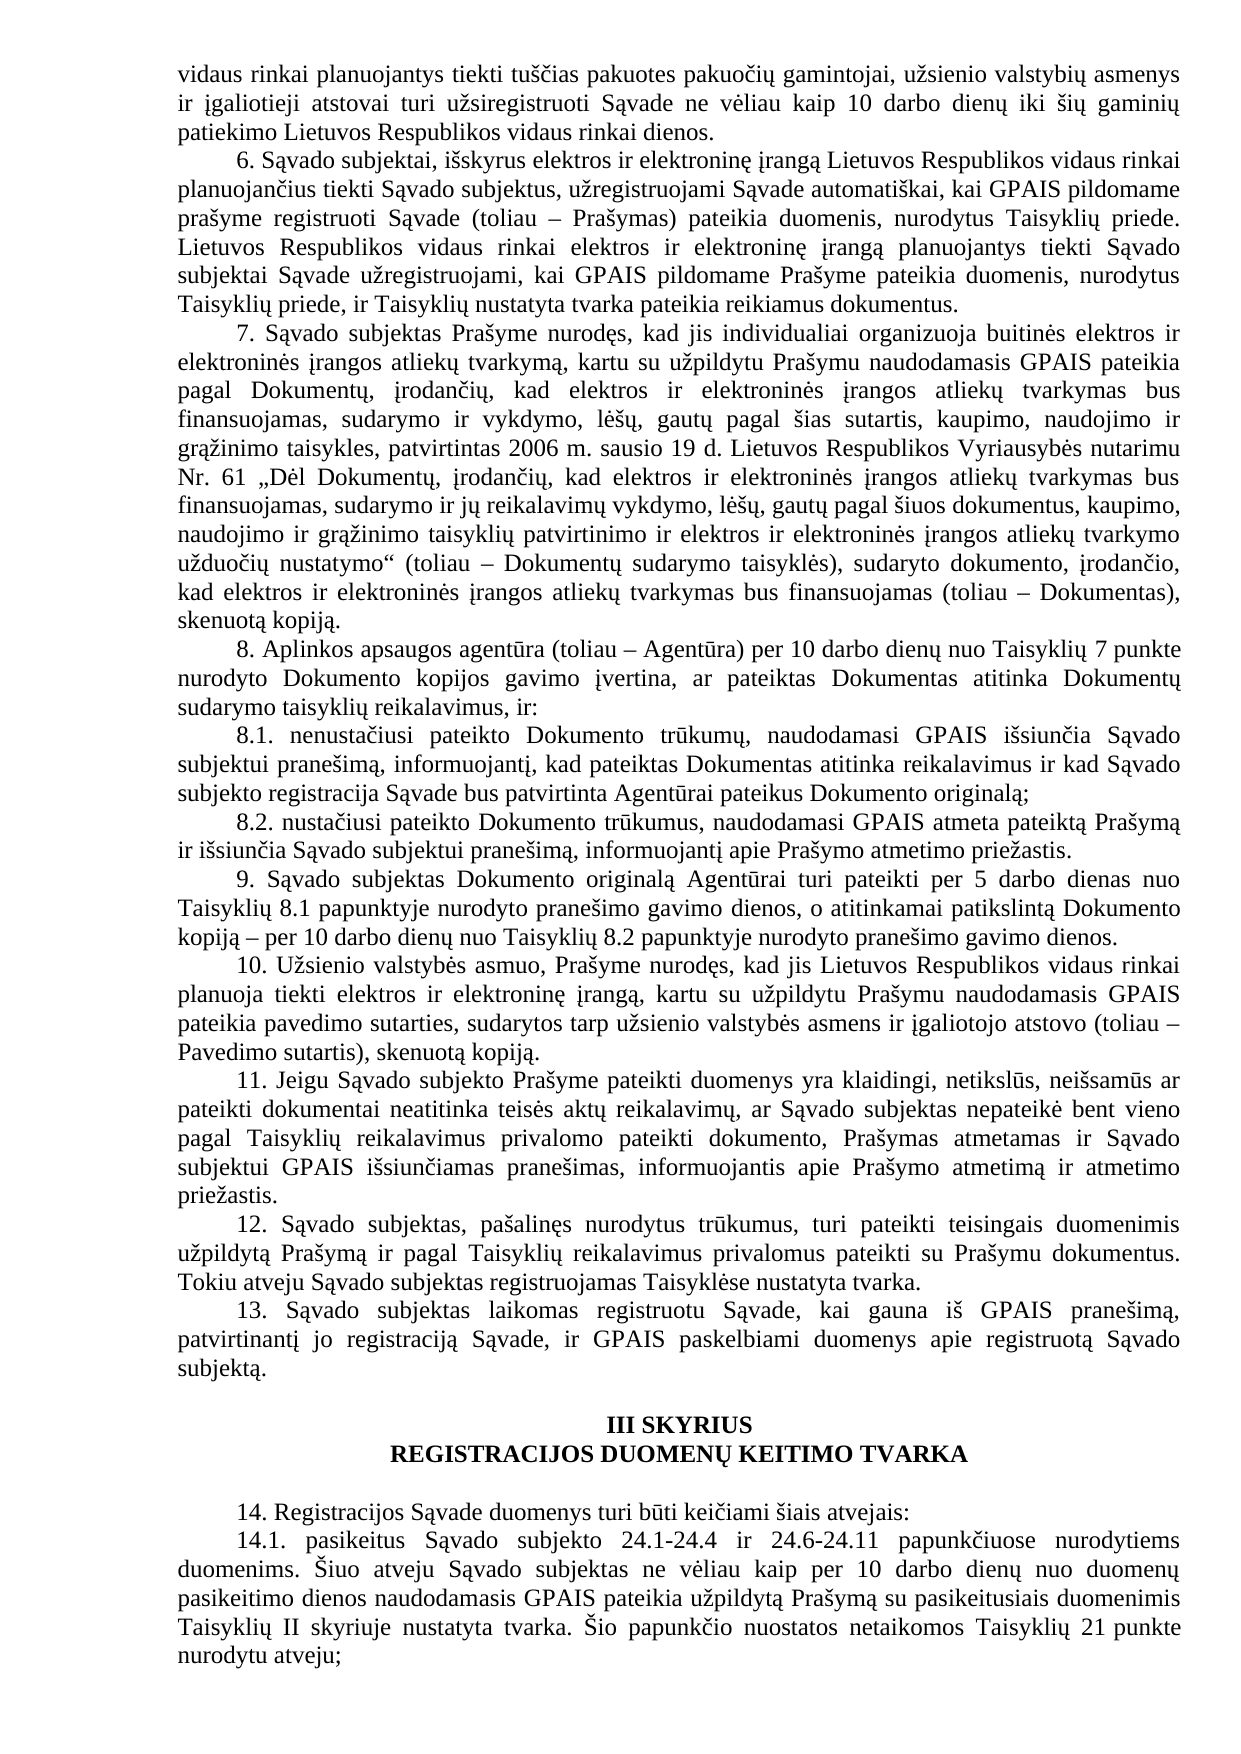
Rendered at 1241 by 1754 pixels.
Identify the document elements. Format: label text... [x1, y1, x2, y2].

text vidaus rinkai planuojantys tiekti tuščias pakuotes pakuočių gamintojai, užsienio valstybių asmenys ir įgaliotieji atstovai turi užsiregistruoti Sąvade ne vėliau kaip 10 darbo dienų iki šių gaminių patiekimo Lietuvos Respublikos vidaus rinkai dienos. [177, 59, 1181, 145]
text 13. Sąvado subjektas laikomas registruotu Sąvade, kai gauna iš GPAIS pranešimą, patvirtinantį jo registraciją Sąvade, ir GPAIS paskelbiami duomenys apie registruotą Sąvado subjektą. [177, 1295, 1181, 1382]
text 14.1. pasikeitus Sąvado subjekto 24.1-24.4 ir 24.6-24.11 papunkčiuose nurodytiems duomenims. Šiuo atveju Sąvado subjektas ne vėliau kaip per 10 darbo dienų nuo duomenų pasikeitimo dienos naudodamasis GPAIS pateikia užpildytą Prašymą su pasikeitusiais duomenimis Taisyklių II skyriuje nustatyta tvarka. Šio papunkčio nuostatos netaikomos Taisyklių 21 punkte nurodytu atveju; [177, 1525, 1181, 1669]
text 10. Užsienio valstybės asmuo, Prašyme nurodęs, kad jis Lietuvos Respublikos vidaus rinkai planuoja tiekti elektros ir elektroninę įrangą, kartu su užpildytu Prašymu naudodamasis GPAIS pateikia pavedimo sutarties, sudarytos tarp užsienio valstybės asmens ir įgaliotojo atstovo (toliau – Pavedimo sutartis), skenuotą kopiją. [177, 950, 1181, 1065]
text 6. Sąvado subjektai, išskyrus elektros ir elektroninę įrangą Lietuvos Respublikos vidaus rinkai planuojančius tiekti Sąvado subjektus, užregistruojami Sąvade automatiškai, kai GPAIS pildomame prašyme registruoti Sąvade (toliau – Prašymas) pateikia duomenis, nurodytus Taisyklių priede. Lietuvos Respublikos vidaus rinkai elektros ir elektroninę įrangą planuojantys tiekti Sąvado subjektai Sąvade užregistruojami, kai GPAIS pildomame Prašyme pateikia duomenis, nurodytus Taisyklių priede, ir Taisyklių nustatyta tvarka pateikia reikiamus dokumentus. [177, 145, 1181, 318]
text 9. Sąvado subjektas Dokumento originalą Agentūrai turi pateikti per 5 darbo dienas nuo Taisyklių 8.1 papunktyje nurodyto pranešimo gavimo dienos, o atitinkamai patikslintą Dokumento kopiją – per 10 darbo dienų nuo Taisyklių 8.2 papunktyje nurodyto pranešimo gavimo dienos. [177, 864, 1181, 950]
text 12. Sąvado subjektas, pašalinęs nurodytus trūkumus, turi pateikti teisingais duomenimis užpildytą Prašymą ir pagal Taisyklių reikalavimus privalomus pateikti su Prašymu dokumentus. Tokiu atveju Sąvado subjektas registruojamas Taisyklėse nustatyta tvarka. [177, 1209, 1181, 1295]
text III SKYRIUS [177, 1410, 1181, 1439]
text 8.2. nustačiusi pateikto Dokumento trūkumus, naudodamasi GPAIS atmeta pateiktą Prašymą ir išsiunčia Sąvado subjektui pranešimą, informuojantį apie Prašymo atmetimo priežastis. [177, 807, 1181, 864]
text 8.1. nenustačiusi pateikto Dokumento trūkumų, naudodamasi GPAIS išsiunčia Sąvado subjektui pranešimą, informuojantį, kad pateiktas Dokumentas atitinka reikalavimus ir kad Sąvado subjekto registracija Sąvade bus patvirtinta Agentūrai pateikus Dokumento originalą; [177, 720, 1181, 807]
text 11. Jeigu Sąvado subjekto Prašyme pateikti duomenys yra klaidingi, netikslūs, neišsamūs ar pateikti dokumentai neatitinka teisės aktų reikalavimų, ar Sąvado subjektas nepateikė bent vieno pagal Taisyklių reikalavimus privalomo pateikti dokumento, Prašymas atmetamas ir Sąvado subjektui GPAIS išsiunčiamas pranešimas, informuojantis apie Prašymo atmetimą ir atmetimo priežastis. [177, 1065, 1181, 1209]
text REGISTRACIJOS DUOMENŲ KEITIMO TVARKA [177, 1439, 1181, 1468]
text 14. Registracijos Sąvade duomenys turi būti keičiami šiais atvejais: [177, 1497, 1181, 1525]
text 8. Aplinkos apsaugos agentūra (toliau – Agentūra) per 10 darbo dienų nuo Taisyklių 7 punkte nurodyto Dokumento kopijos gavimo įvertina, ar pateiktas Dokumentas atitinka Dokumentų sudarymo taisyklių reikalavimus, ir: [177, 634, 1181, 720]
text 7. Sąvado subjektas Prašyme nurodęs, kad jis individualiai organizuoja buitinės elektros ir elektroninės įrangos atliekų tvarkymą, kartu su užpildytu Prašymu naudodamasis GPAIS pateikia pagal Dokumentų, įrodančių, kad elektros ir elektroninės įrangos atliekų tvarkymas bus finansuojamas, sudarymo ir vykdymo, lėšų, gautų pagal šias sutartis, kaupimo, naudojimo ir grąžinimo taisykles, patvirtintas 2006 m. sausio 19 d. Lietuvos Respublikos Vyriausybės nutarimu Nr. 61 „Dėl Dokumentų, įrodančių, kad elektros ir elektroninės įrangos atliekų tvarkymas bus finansuojamas, sudarymo ir jų reikalavimų vykdymo, lėšų, gautų pagal šiuos dokumentus, kaupimo, naudojimo ir grąžinimo taisyklių patvirtinimo ir elektros ir elektroninės įrangos atliekų tvarkymo užduočių nustatymo“ (toliau – Dokumentų sudarymo taisyklės), sudaryto dokumento, įrodančio, kad elektros ir elektroninės įrangos atliekų tvarkymas bus finansuojamas (toliau – Dokumentas), skenuotą kopiją. [177, 318, 1181, 634]
